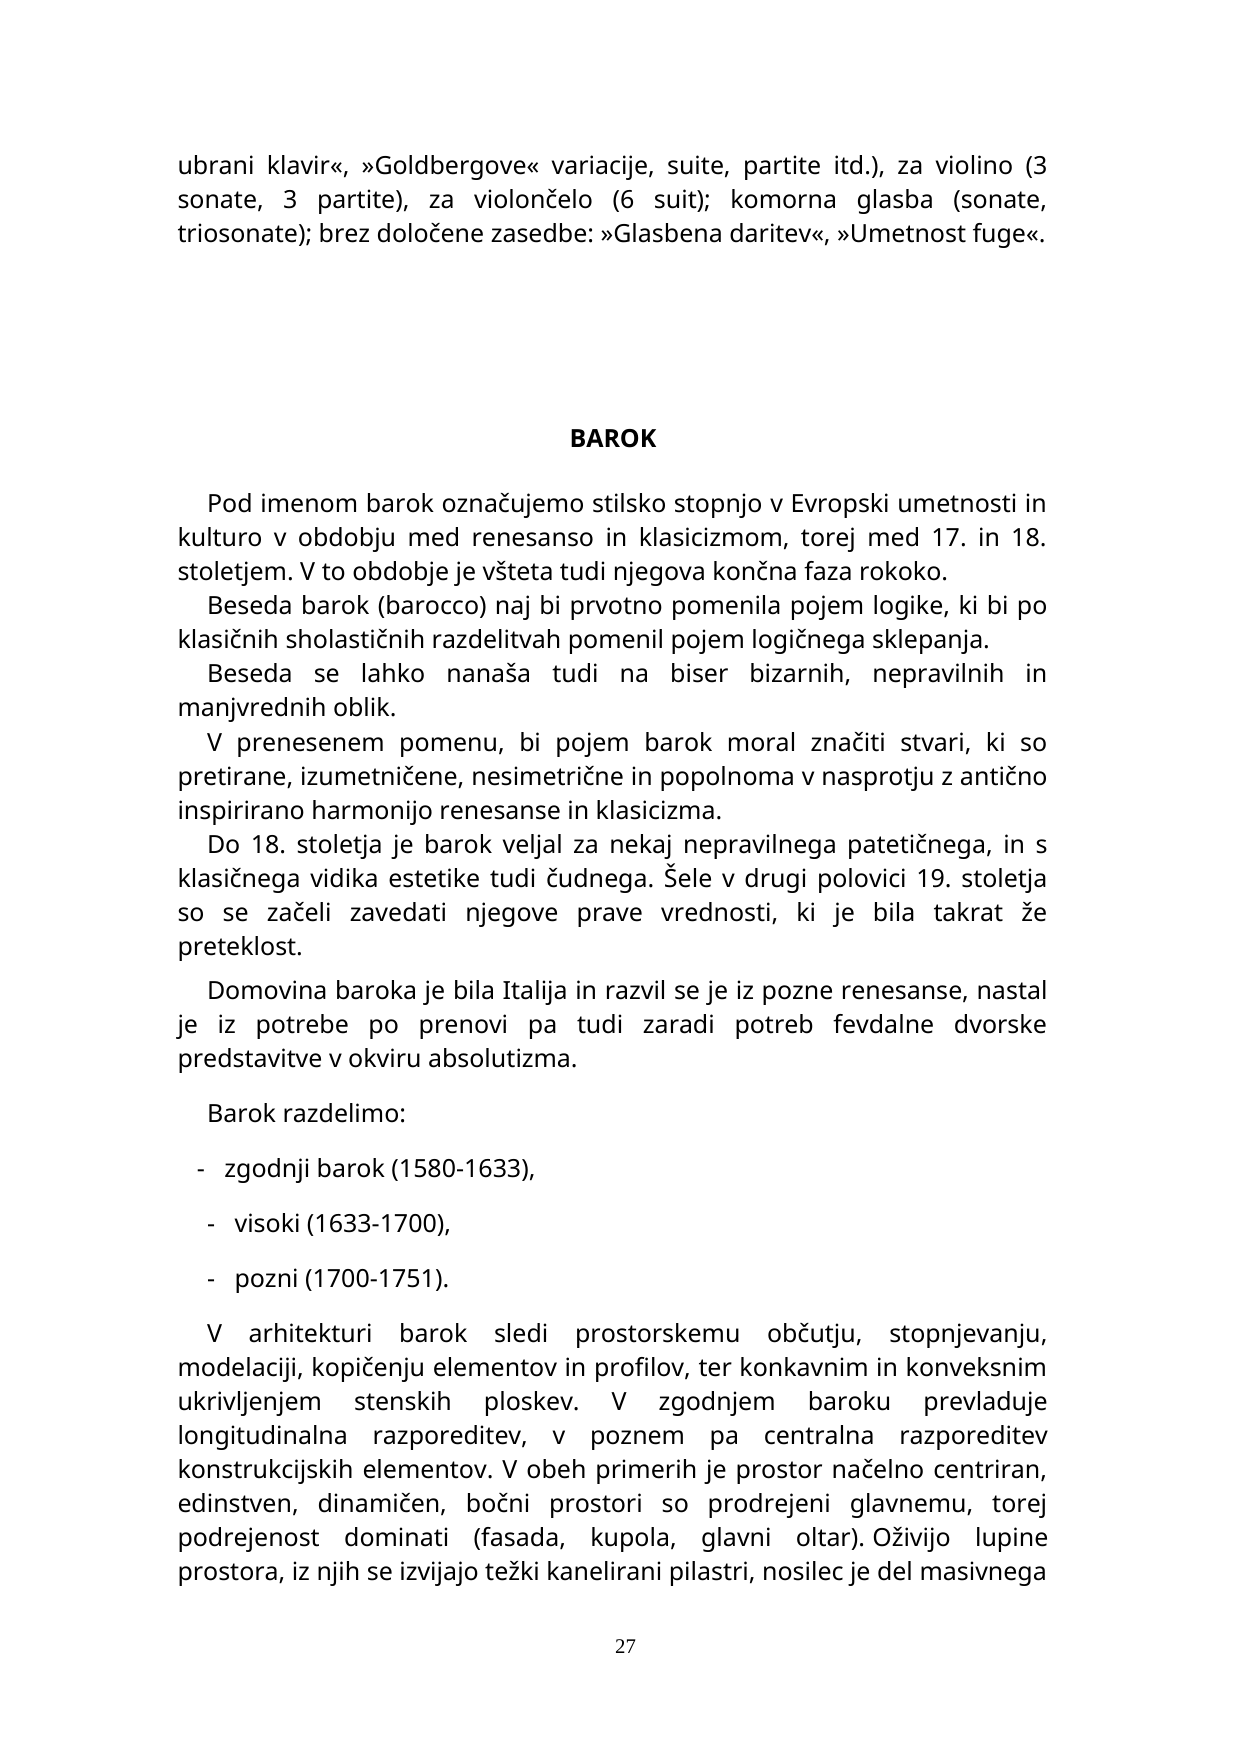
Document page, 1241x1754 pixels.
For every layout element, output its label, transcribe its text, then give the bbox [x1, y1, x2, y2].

text Pod imenom barok označujemo stilsko stopnjo v Evropski umetnosti in kulturo v obdobju med renesanso in klasicizmom, torej med 17. in 18. stoletjem. V to obdobje je všteta tudi njegova končna faza rokoko. [177, 486, 1048, 588]
text Barok razdelimo: [177, 1096, 1048, 1130]
text - visoki (1633-1700), [177, 1206, 1048, 1240]
text Do 18. stoletja je barok veljal za nekaj nepravilnega patetičnega, in s klasičnega vidika estetike tudi čudnega. Šele v drugi polovici 19. stoletja so se začeli zavedati njegove prave vrednosti, ki je bila takrat že preteklost. [177, 826, 1048, 963]
subtitle BAROK [177, 434, 1048, 451]
text Beseda se lahko nanaša tudi na biser bizarnih, nepravilnih in manjvrednih oblik. [177, 656, 1048, 724]
text ubrani klavir«, »Goldbergove« variacije, suite, partite itd.), za violino (3 sonate, 3 partite), za violončelo (6 suit); komorna glasba (sonate, triosonate); brez določene zasedbe: »Glasbena daritev«, »Umetnost fuge«. [177, 148, 1048, 250]
text V arhitekturi barok sledi prostorskemu občutju, stopnjevanju, modelaciji, kopičenju elementov in profilov, ter konkavnim in konveksnim ukrivljenjem stenskih ploskev. V zgodnjem baroku prevladuje longitudinalna razporeditev, v poznem pa centralna razporeditev konstrukcijskih elementov. V obeh primerih je prostor načelno centriran, edinstven, dinamičen, bočni prostori so prodrejeni glavnemu, torej podrejenost dominati (fasada, kupola, glavni oltar). Oživijo lupine prostora, iz njih se izvijajo težki kanelirani pilastri, nosilec je del masivnega [177, 1316, 1048, 1588]
text - pozni (1700-1751). [177, 1261, 1048, 1295]
text - zgodnji barok (1580-1633), [177, 1151, 1048, 1185]
text V prenesenem pomenu, bi pojem barok moral značiti stvari, ki so pretirane, izumetničene, nesimetrične in popolnoma v nasprotju z antično inspirirano harmonijo renesanse in klasicizma. [177, 724, 1048, 826]
text Beseda barok (barocco) naj bi prvotno pomenila pojem logike, ki bi po klasičnih sholastičnih razdelitvah pomenil pojem logičnega sklepanja. [177, 588, 1048, 656]
text Domovina baroka je bila Italija in razvil se je iz pozne renesanse, nastal je iz potrebe po prenovi pa tudi zaradi potreb fevdalne dvorske predstavitve v okviru absolutizma. [177, 973, 1048, 1075]
